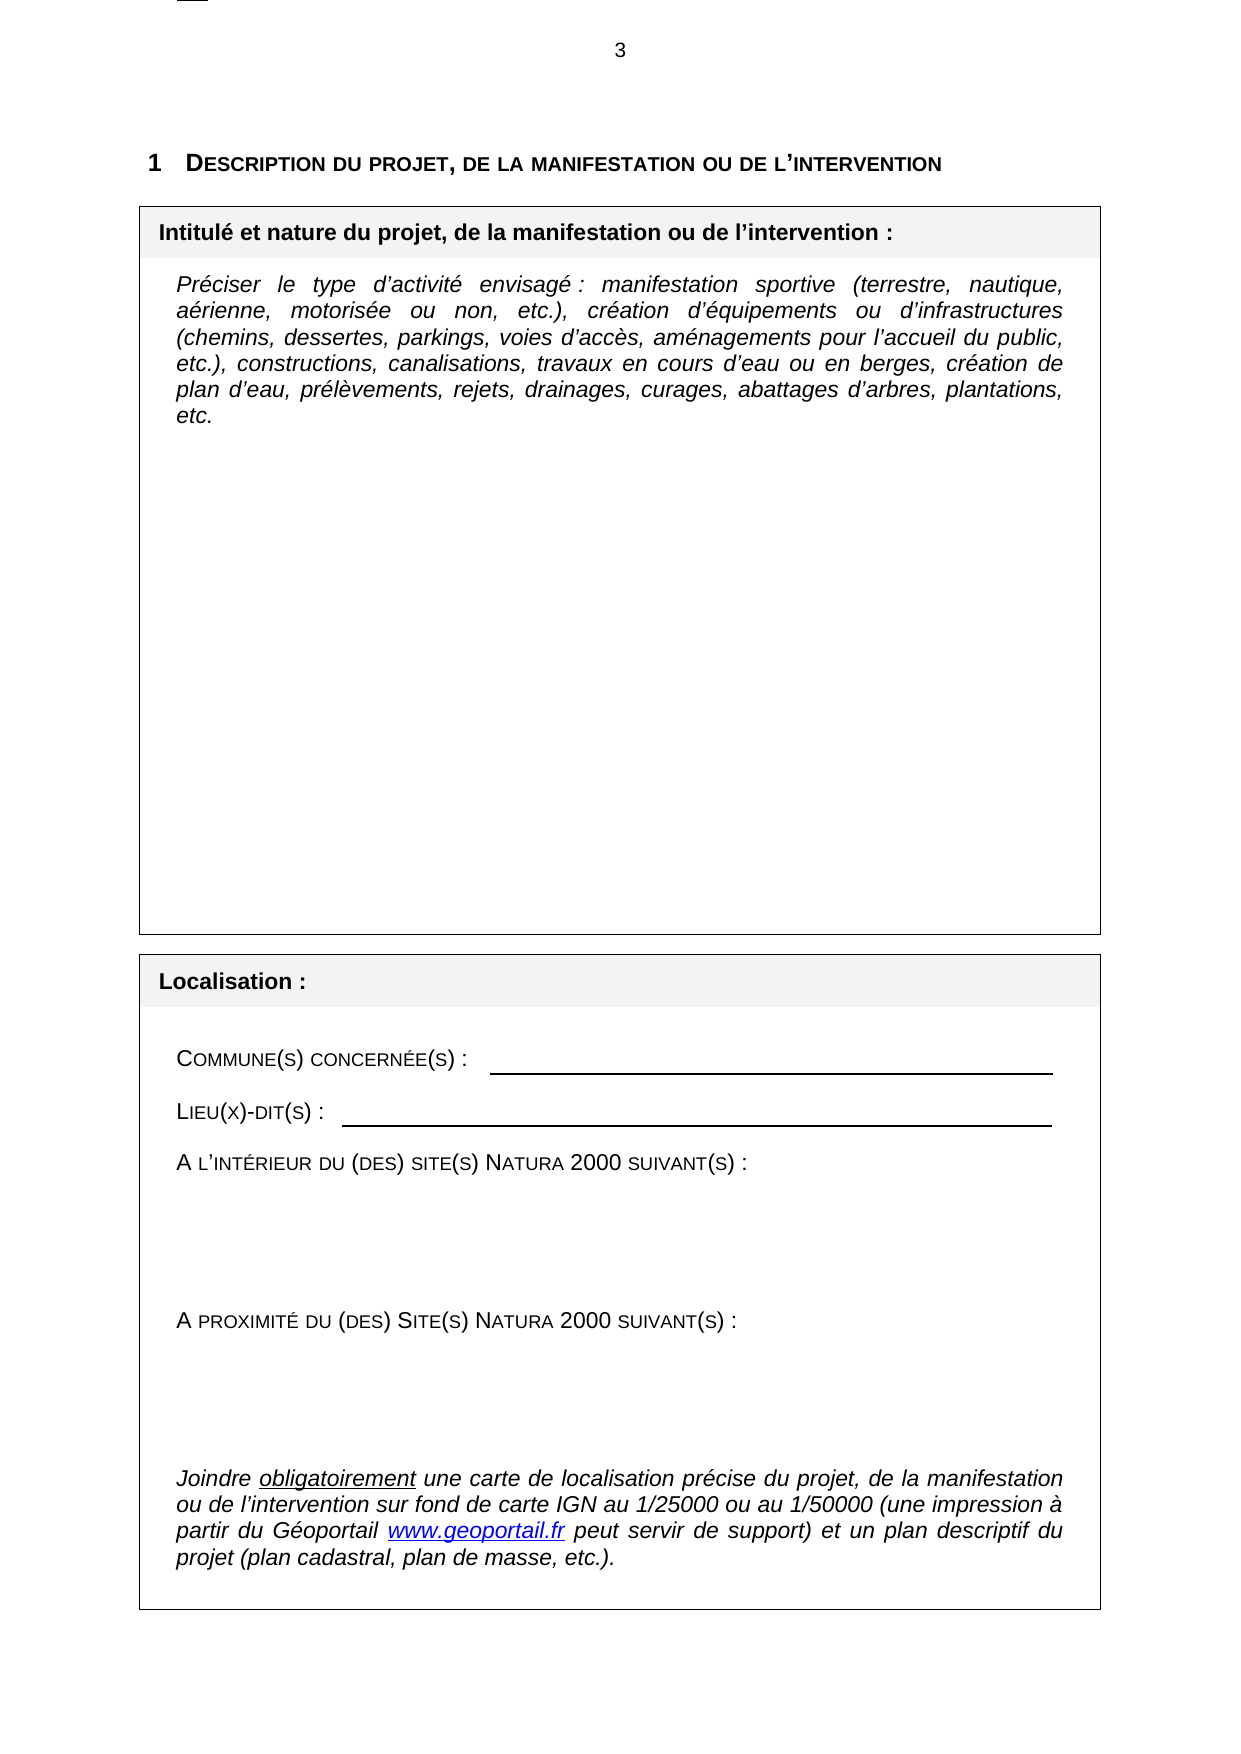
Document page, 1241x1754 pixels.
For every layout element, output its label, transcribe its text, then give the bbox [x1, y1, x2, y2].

table_cell Préciser le type d’activité envisagé : manifestation sportive (terrestre, nautique, aérienne, motorisée ou non, etc.), création d’équipements ou d’infrastructures (chemins, dessertes, parkings, voies d’accès, aménagements pour l’accueil du public, etc.), constructions, canalisations, travaux en cours d’eau ou en berges, création de plan d’eau, prélèvements, rejets, drainages, curages, abattages d’arbres, plantations, etc. [140, 258, 1100, 934]
table_header Intitulé et nature du projet, de la manifestation ou de l’intervention : [140, 207, 1100, 258]
table_header Localisation : [140, 955, 1100, 1007]
list Description du projet, de la manifestation ou de l’intervention [148, 148, 1092, 177]
table_cell Commune(s) concernée(s) : Lieu(x)-dit(s) : A l’intérieur du (des) site(s) Natura 2000 suivant(s) : A proximité du (des) Site(s) Natura 2000 suivant(s) : Joindre obligatoirement une carte de localisation précise du projet, de la manifestation ou de l’intervention sur fond de carte IGN au 1/25000 ou au 1/50000 (une impression à partir du Géoportail www.geoportail.fr peut servir de support) et un plan descriptif du projet (plan cadastral, plan de masse, etc.). [140, 1007, 1100, 1609]
